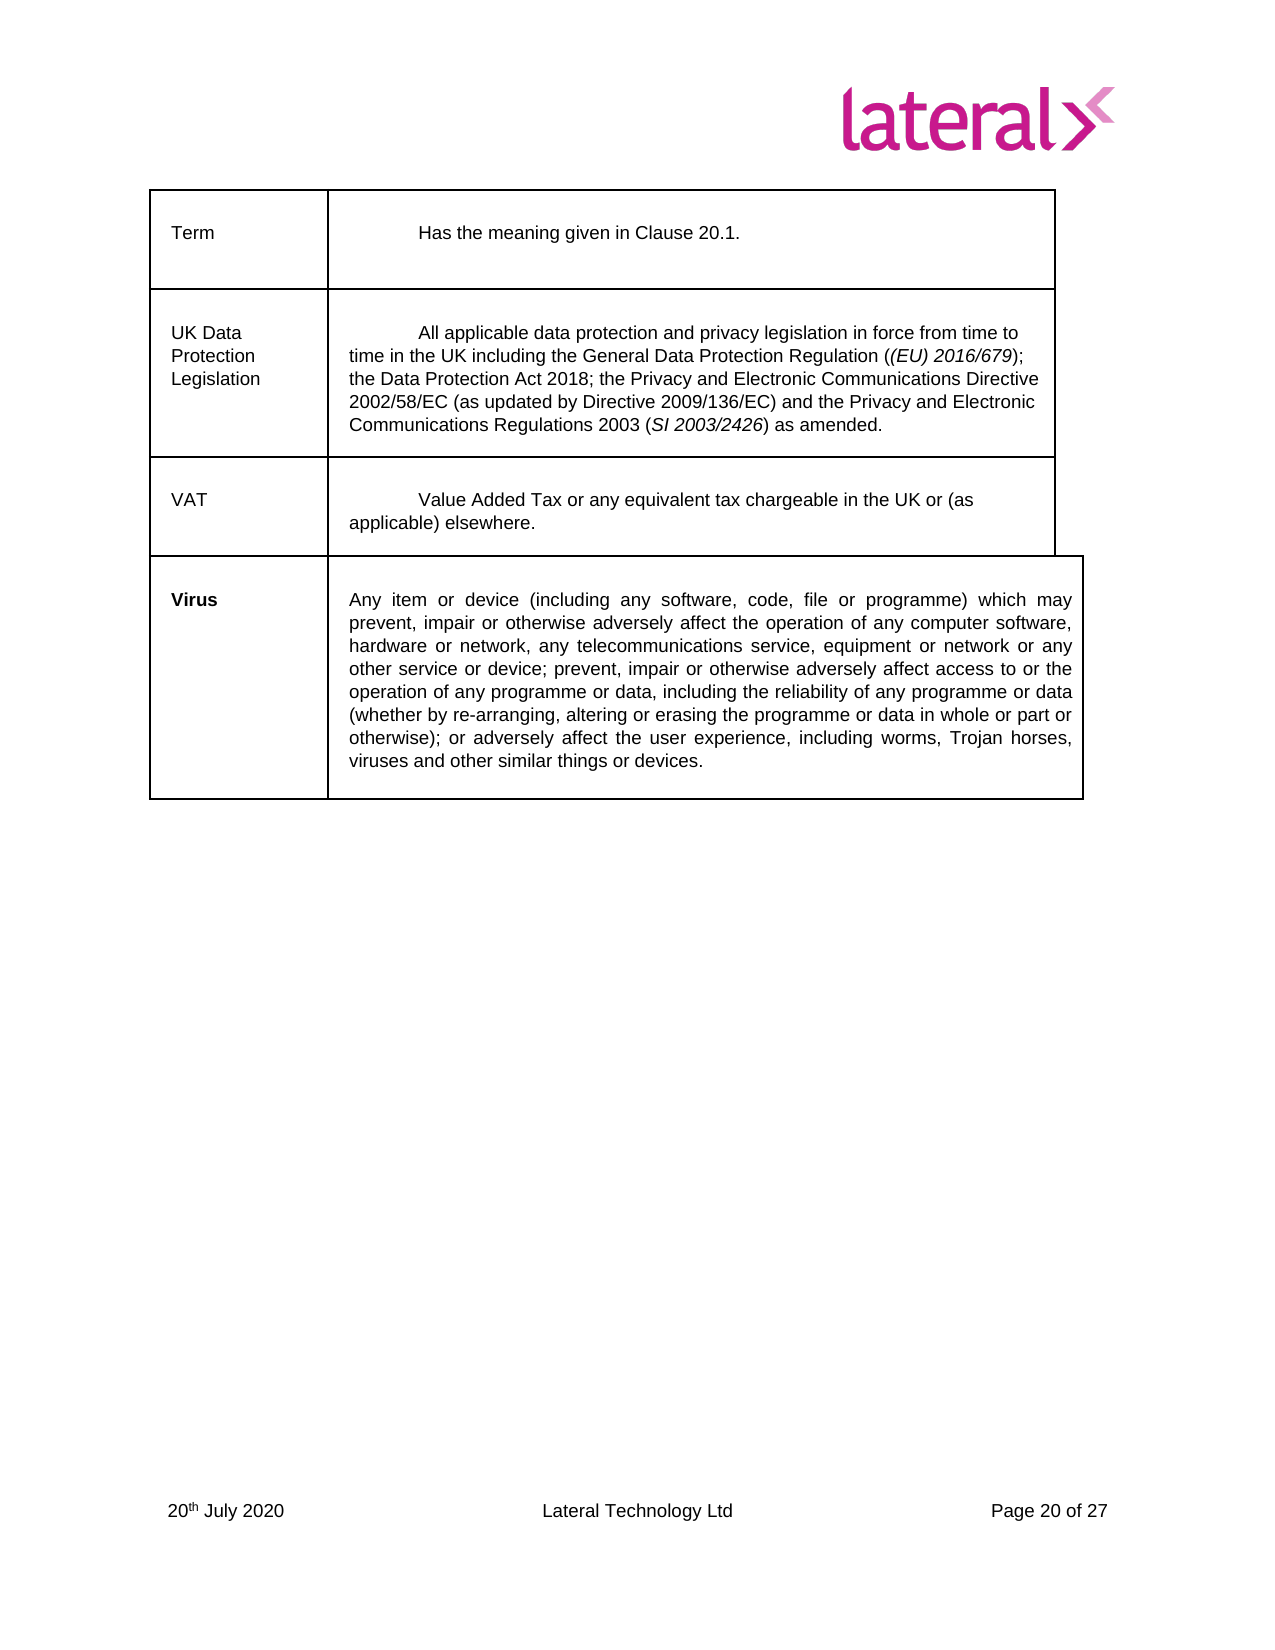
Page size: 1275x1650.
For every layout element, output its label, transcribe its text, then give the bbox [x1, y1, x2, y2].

table_cell UK Data Protection Legislation [151, 290, 327, 456]
table_cell All applicable data protection and privacy legislation in force from time to time in the UK including the General Data Protection Regulation ((EU) 2016/679); the Data Protection Act 2018; the Privacy and Electronic Communications Directive 2002/58/EC (as updated by Directive 2009/136/EC) and the Privacy and Electronic Communications Regulations 2003 (SI 2003/2426) as amended. [329, 290, 1054, 456]
table_cell Term [151, 191, 327, 288]
table_cell [1056, 189, 1083, 288]
table_cell Any item or device (including any software, code, file or programme) which may prevent, impair or otherwise adversely affect the operation of any computer software, hardware or network, any telecommunications service, equipment or network or any other service or device; prevent, impair or otherwise adversely affect access to or the operation of any programme or data, including the reliability of any programme or data (whether by re-arranging, altering or erasing the programme or data in whole or part or otherwise); or adversely affect the user experience, including worms, Trojan horses, viruses and other similar things or devices. [329, 557, 1082, 798]
table_cell VAT [151, 458, 327, 555]
table_cell Virus [151, 557, 327, 798]
table_cell Value Added Tax or any equivalent tax chargeable in the UK or (as applicable) elsewhere. [329, 458, 1054, 555]
table_cell [1056, 456, 1083, 555]
table_cell [1056, 288, 1083, 456]
table_cell Has the meaning given in Clause 20.1. [329, 191, 1054, 288]
